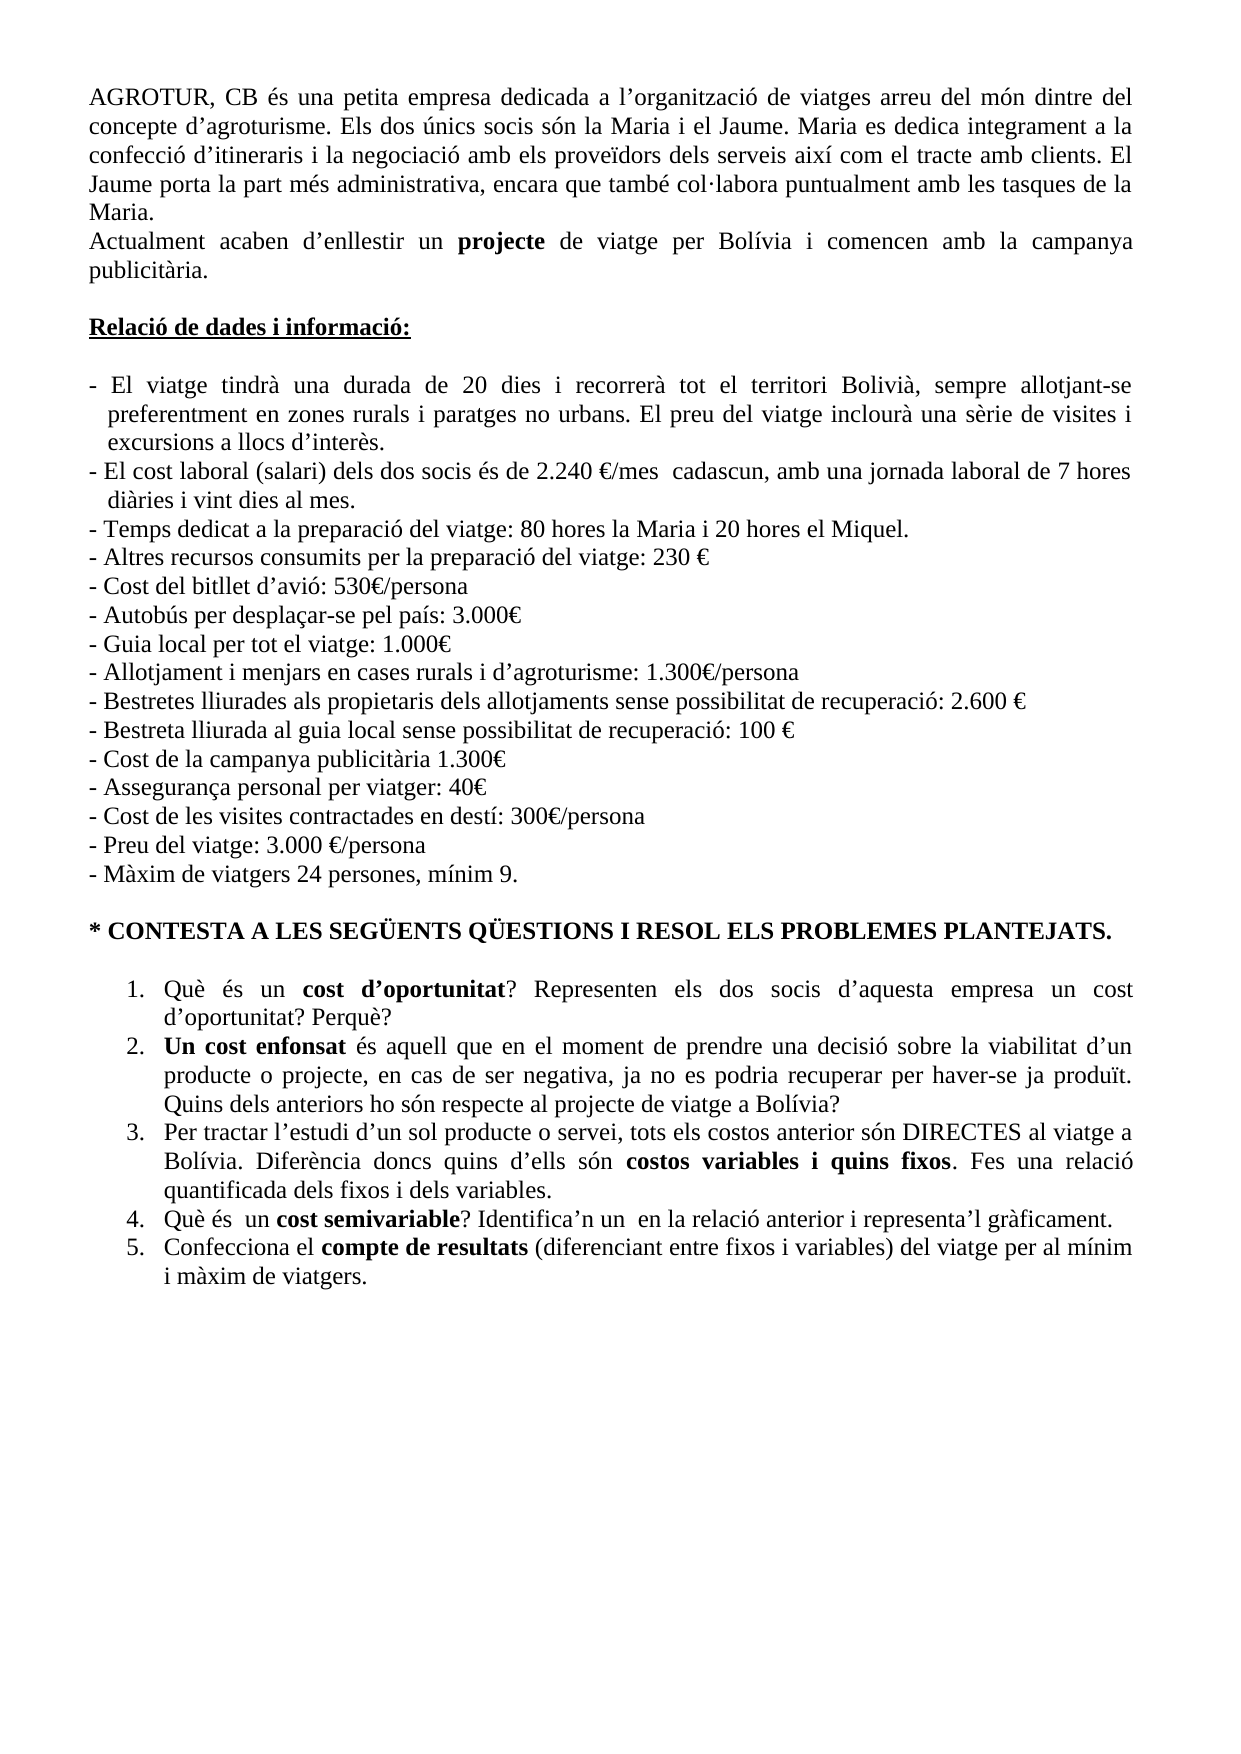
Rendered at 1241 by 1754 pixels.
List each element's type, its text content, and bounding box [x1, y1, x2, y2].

text - Cost de la campanya publicitària 1.300€ [88, 744, 1134, 772]
text AGROTUR, CB és una petita empresa dedicada a l’organització de viatges arreu del món dintre del concepte d’agroturisme. Els dos únics socis són la Maria i el Jaume. Maria es dedica integrament a la confecció d’itineraris i la negociació amb els proveïdors dels serveis així com el tracte amb clients. El Jaume porta la part més administrativa, encara que també col·labora puntualment amb les tasques de la Maria. [88, 82, 1134, 226]
text * CONTESTA A LES SEGÜENTS QÜESTIONS I RESOL ELS PROBLEMES PLANTEJATS. [88, 916, 1134, 945]
list Què és un cost semivariable? Identifica’n un en la relació anterior i representa’l gràficament. [126, 1204, 1134, 1232]
text - Assegurança personal per viatger: 40€ [88, 772, 1134, 801]
text - El viatge tindrà una durada de 20 dies i recorrerà tot el territori Bolivià, sempre allotjant-se preferentment en zones rurals i paratges no urbans. El preu del viatge inclourà una sèrie de visites i excursions a llocs d’interès. [88, 370, 1134, 456]
text - Autobús per desplaçar-se pel país: 3.000€ [88, 600, 1134, 629]
text - Temps dedicat a la preparació del viatge: 80 hores la Maria i 20 hores el Miquel. [88, 514, 1134, 542]
text - Cost de les visites contractades en destí: 300€/persona [88, 801, 1134, 830]
list Per tractar l’estudi d’un sol producte o servei, tots els costos anterior són DIRECTES al viatge a Bolívia. Diferència doncs quins d’ells són costos variables i quins fixos. Fes una relació quantificada dels fixos i dels variables. [126, 1117, 1134, 1204]
text - Bestretes lliurades als propietaris dels allotjaments sense possibilitat de recuperació: 2.600 € [88, 686, 1134, 715]
text - Bestreta lliurada al guia local sense possibilitat de recuperació: 100 € [88, 715, 1134, 744]
list Què és un cost d’oportunitat? Representen els dos socis d’aquesta empresa un cost d’oportunitat? Perquè? [126, 974, 1134, 1031]
text - Guia local per tot el viatge: 1.000€ [88, 629, 1134, 657]
text Relació de dades i informació: [88, 312, 1134, 341]
text - Allotjament i menjars en cases rurals i d’agroturisme: 1.300€/persona [88, 657, 1134, 686]
list Confecciona el compte de resultats (diferenciant entre fixos i variables) del viatge per al mínim i màxim de viatgers. [126, 1232, 1134, 1290]
text - El cost laboral (salari) dels dos socis és de 2.240 €/mes cadascun, amb una jornada laboral de 7 hores diàries i vint dies al mes. [88, 456, 1134, 514]
text Actualment acaben d’enllestir un projecte de viatge per Bolívia i comencen amb la campanya publicitària. [88, 226, 1134, 284]
text - Màxim de viatgers 24 persones, mínim 9. [88, 859, 1134, 887]
text - Altres recursos consumits per la preparació del viatge: 230 € [88, 542, 1134, 571]
text - Preu del viatge: 3.000 €/persona [88, 830, 1134, 859]
list Un cost enfonsat és aquell que en el moment de prendre una decisió sobre la viabilitat d’un producte o projecte, en cas de ser negativa, ja no es podria recuperar per haver-se ja produït. Quins dels anteriors ho són respecte al projecte de viatge a Bolívia? [126, 1031, 1134, 1117]
text - Cost del bitllet d’avió: 530€/persona [88, 571, 1134, 600]
